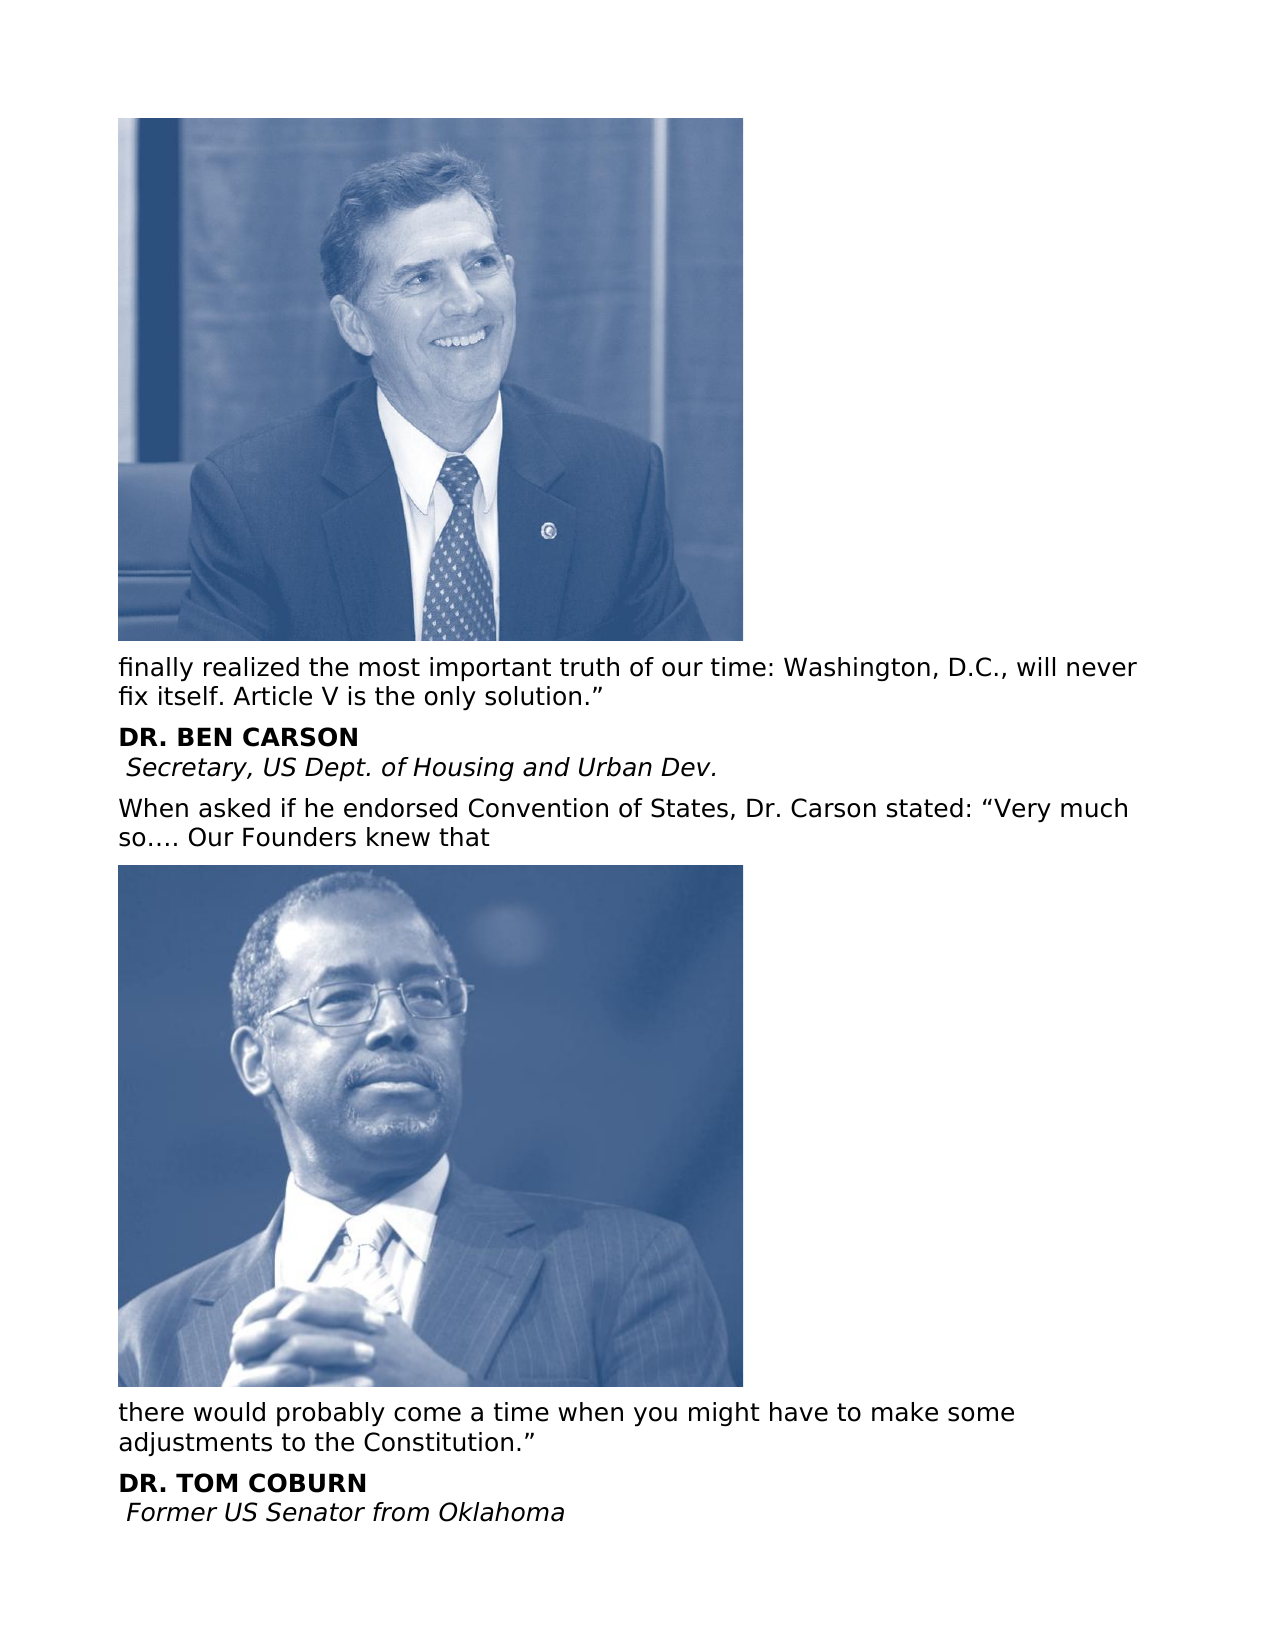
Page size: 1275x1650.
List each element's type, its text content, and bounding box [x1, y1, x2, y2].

picture [118, 118, 744, 641]
picture [118, 865, 744, 1387]
text there would probably come a time when you might have to make some adjustments to the Constitution.” [118, 1399, 1157, 1457]
text finally realized the most important truth of our time: Washington, D.C., will never fix itself. Article V is the only solution.” [118, 653, 1157, 711]
text When asked if he endorsed Convention of States, Dr. Carson stated: “Very much so…. Our Founders knew that [118, 794, 1157, 853]
text DR. TOM COBURN Former US Senator from Oklahoma [118, 1469, 1157, 1528]
text DR. BEN CARSON Secretary, US Dept. of Housing and Urban Dev. [118, 724, 1157, 782]
